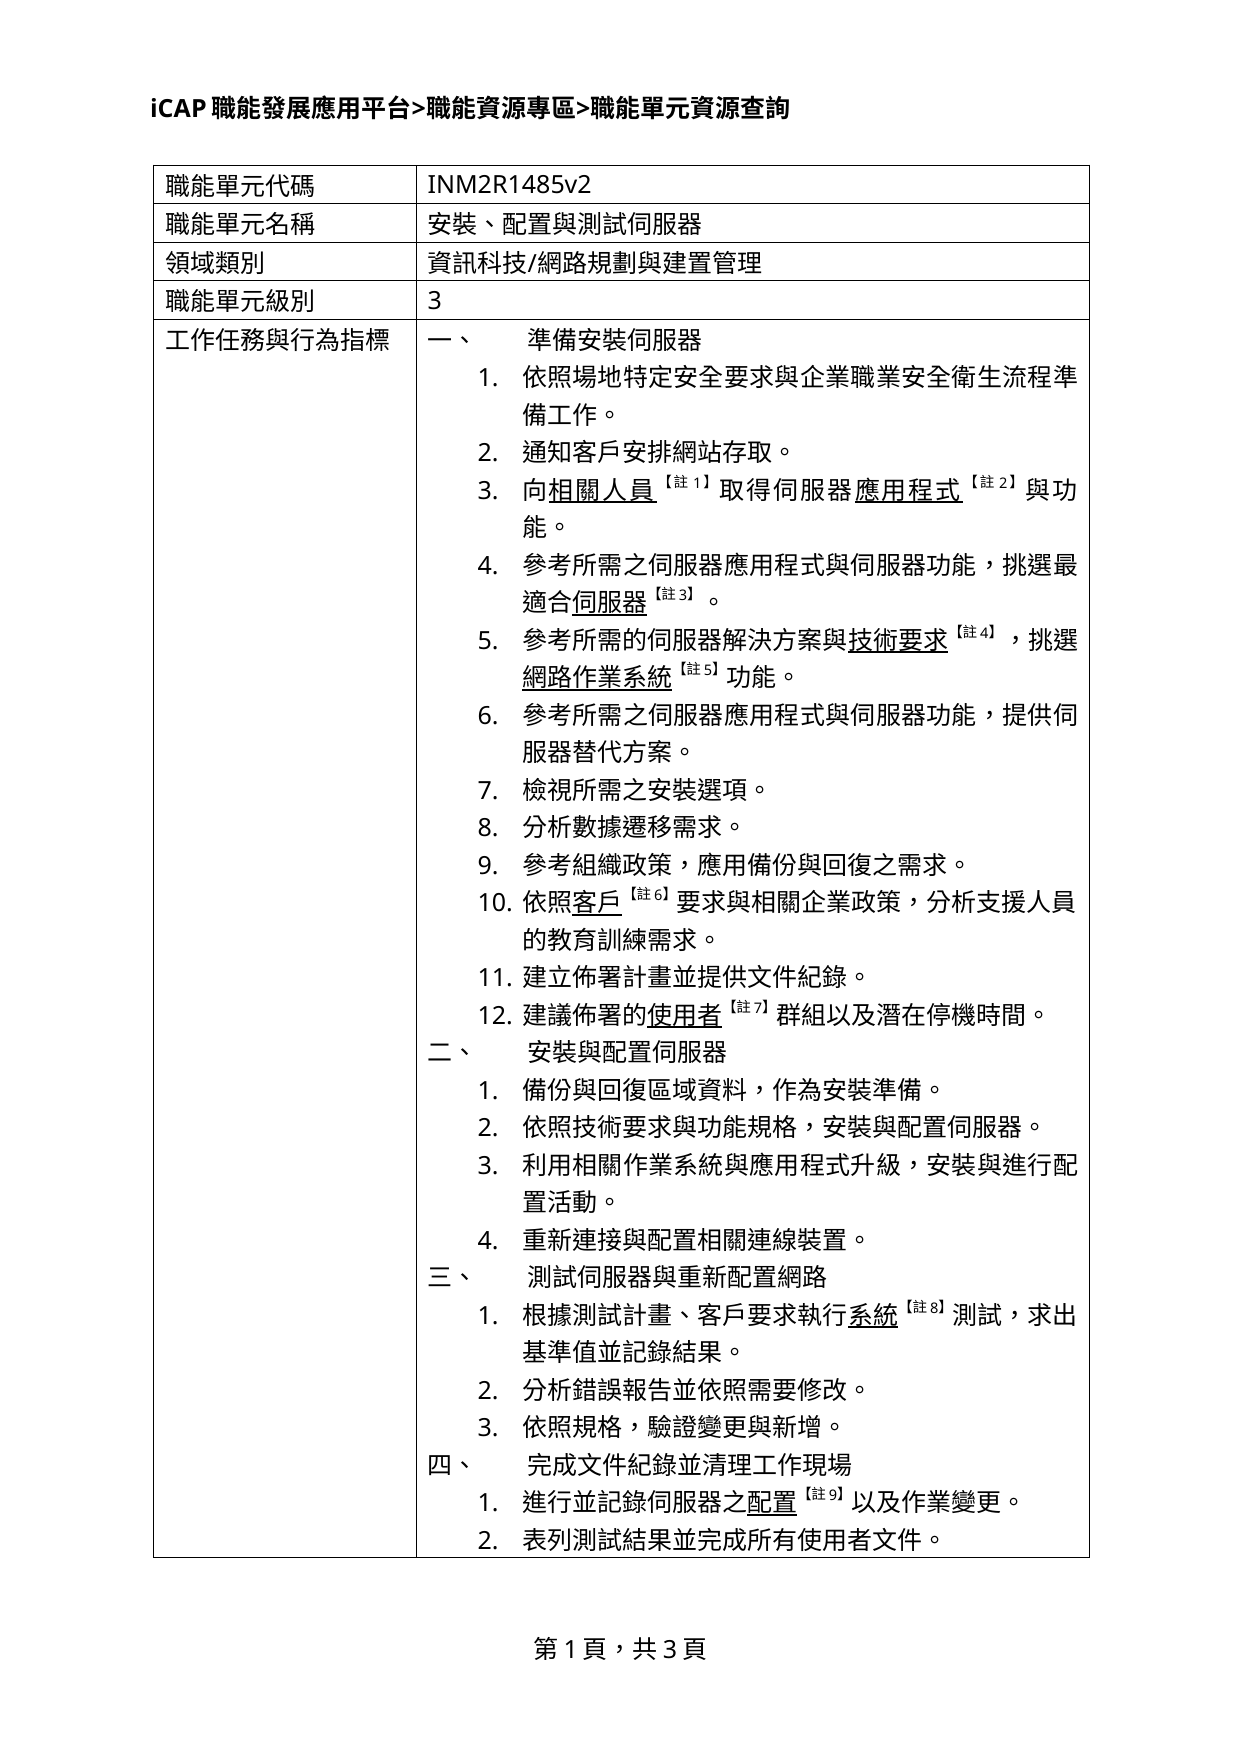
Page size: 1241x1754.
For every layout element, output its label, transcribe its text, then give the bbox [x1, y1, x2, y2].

table_cell 領域類別 [154, 243, 416, 280]
table_cell 工作任務與行為指標 [154, 320, 416, 1557]
table_cell 準備安裝伺服器 依照場地特定安全要求與企業職業安全衛生流程準備工作。 通知客戶安排網站存取。 向相關人員【註1】取得伺服器應用程式【註2】與功能。 參考所需之伺服器應用程式與伺服器功能，挑選最適合伺服器【註3】。 參考所需的伺服器解決方案與技術要求【註4】，挑選網路作業系統【註5】功能。 參考所需之伺服器應用程式與伺服器功能，提供伺服器替代方案。 檢視所需之安裝選項。 分析數據遷移需求。 參考組織政策，應用備份與回復之需求。 依照客戶【註6】要求與相關企業政策，分析支援人員的教育訓練需求。 建立佈署計畫並提供文件紀錄。 建議佈署的使用者【註7】群組以及潛在停機時間。 安裝與配置伺服器 備份與回復區域資料，作為安裝準備。 依照技術要求與功能規格，安裝與配置伺服器。 利用相關作業系統與應用程式升級，安裝與進行配置活動。 重新連接與配置相關連線裝置。 測試伺服器與重新配置網路 根據測試計畫、客戶要求執行系統【註8】測試，求出基準值並記錄結果。 分析錯誤報告並依照需要修改。 依照規格，驗證變更與新增。 完成文件紀錄並清理工作現場 進行並記錄伺服器之配置【註9】以及作業變更。 表列測試結果並完成所有使用者文件。 完成客戶報告並通知網路狀況。 清理與回復現場，達到客戶滿意程度。 向適當人員取得簽核。 [417, 320, 1089, 1557]
table_header 職能單元代碼 [154, 166, 416, 203]
table_cell 職能單元級別 [154, 281, 416, 319]
table_cell 職能單元名稱 [154, 204, 416, 242]
table_cell 資訊科技/網路規劃與建置管理 [417, 243, 1089, 280]
table_cell 安裝、配置與測試伺服器 [417, 204, 1089, 242]
table_cell 3 [417, 281, 1089, 319]
table_header INM2R1485v2 [417, 166, 1089, 203]
